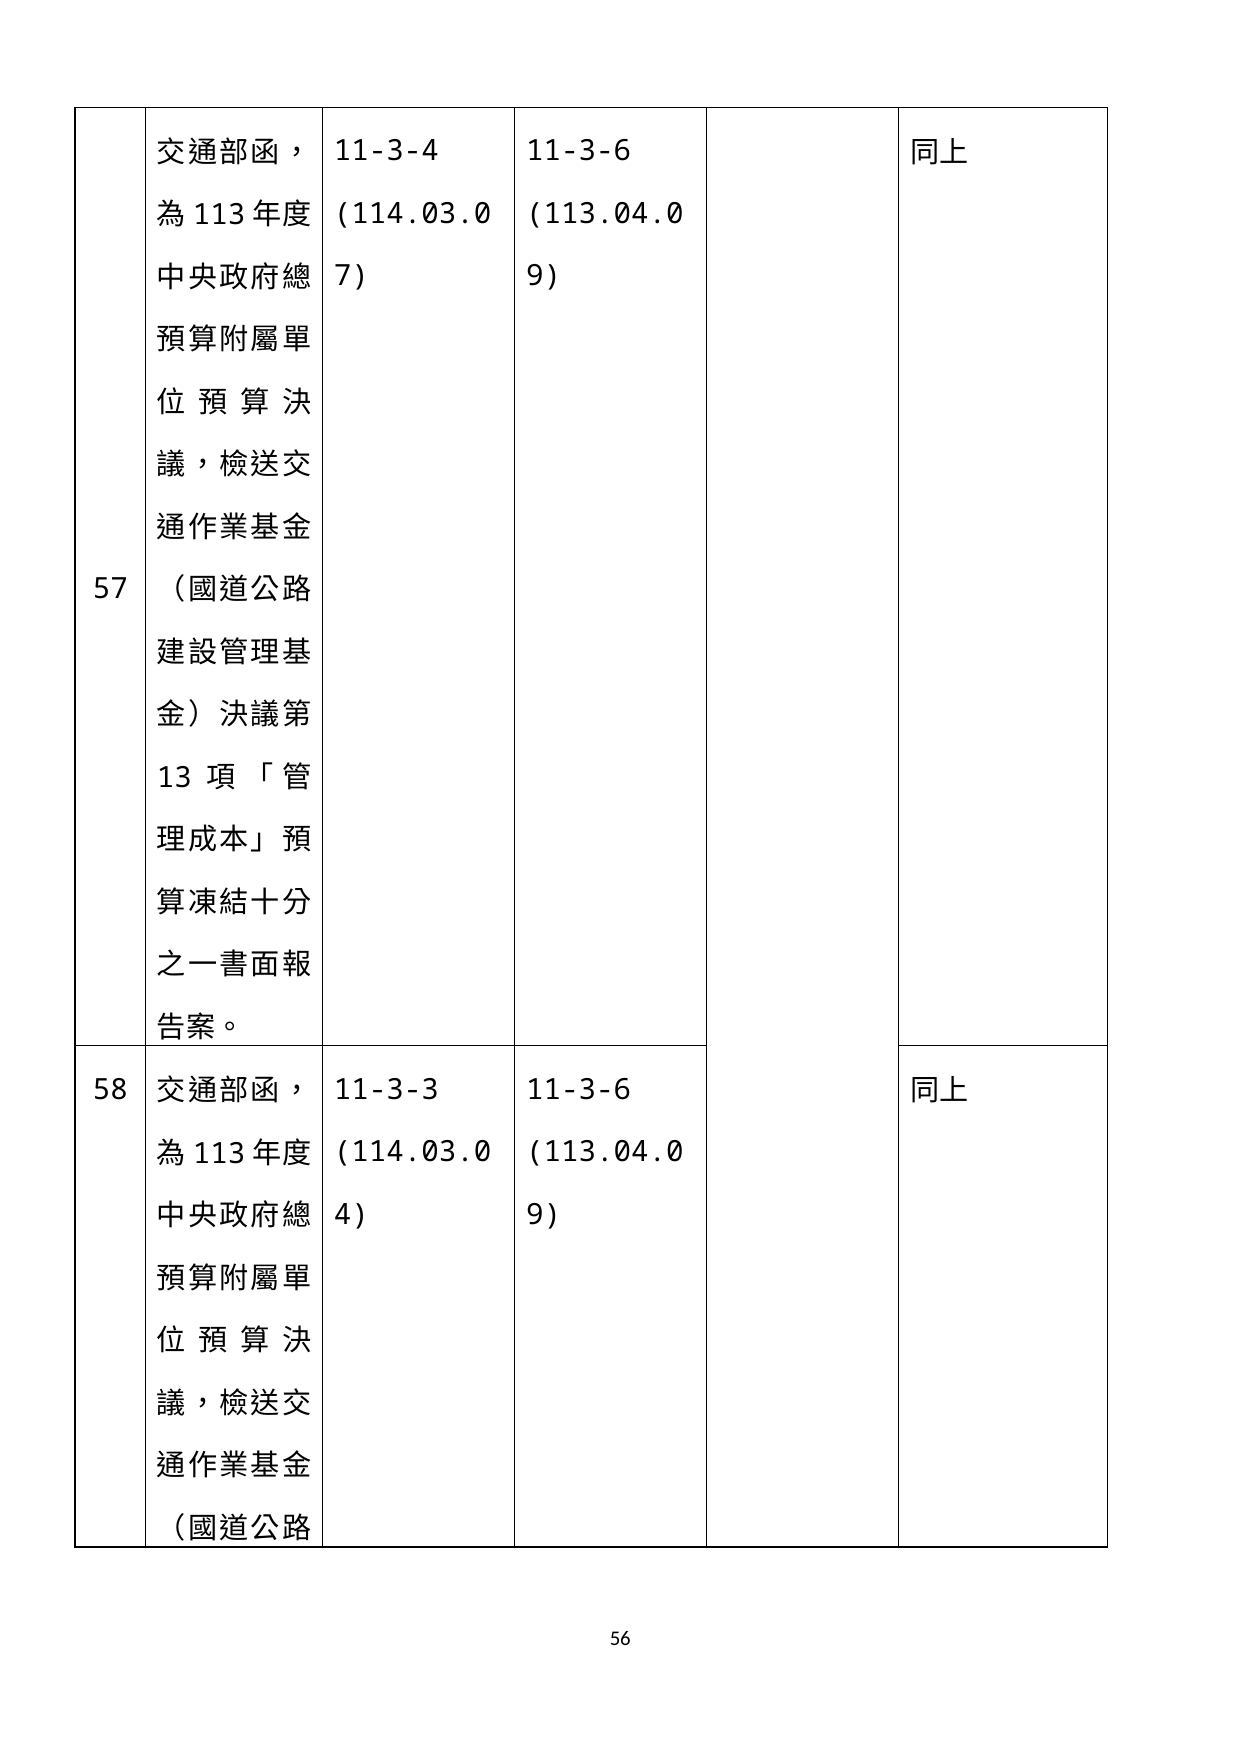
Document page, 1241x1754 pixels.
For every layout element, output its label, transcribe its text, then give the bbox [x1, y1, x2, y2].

table_cell 11-3-6 (113.04.09) [515, 108, 706, 1045]
table_cell 58 [76, 1046, 145, 1546]
table_cell 同上 [899, 108, 1107, 1045]
table_cell 57 [76, 108, 145, 1045]
table_cell 同上 [899, 1046, 1107, 1546]
table_cell 11-3-4 (114.03.07) [323, 108, 514, 1045]
table_cell 交通部函，為113年度中央政府總預算附屬單位預算決議，檢送交通作業基金（國道公路建設管理基金）決議第13項「管理成本」預算凍結十分之一書面報告案。 [146, 108, 322, 1045]
table_cell [707, 108, 898, 1546]
table_cell 11-3-3 (114.03.04) [323, 1046, 514, 1546]
table_cell 交通部函，為113年度中央政府總預算附屬單位預算決議，檢送交通作業基金（國道公路 [146, 1046, 322, 1546]
table_cell 11-3-6 (113.04.09) [515, 1046, 706, 1546]
